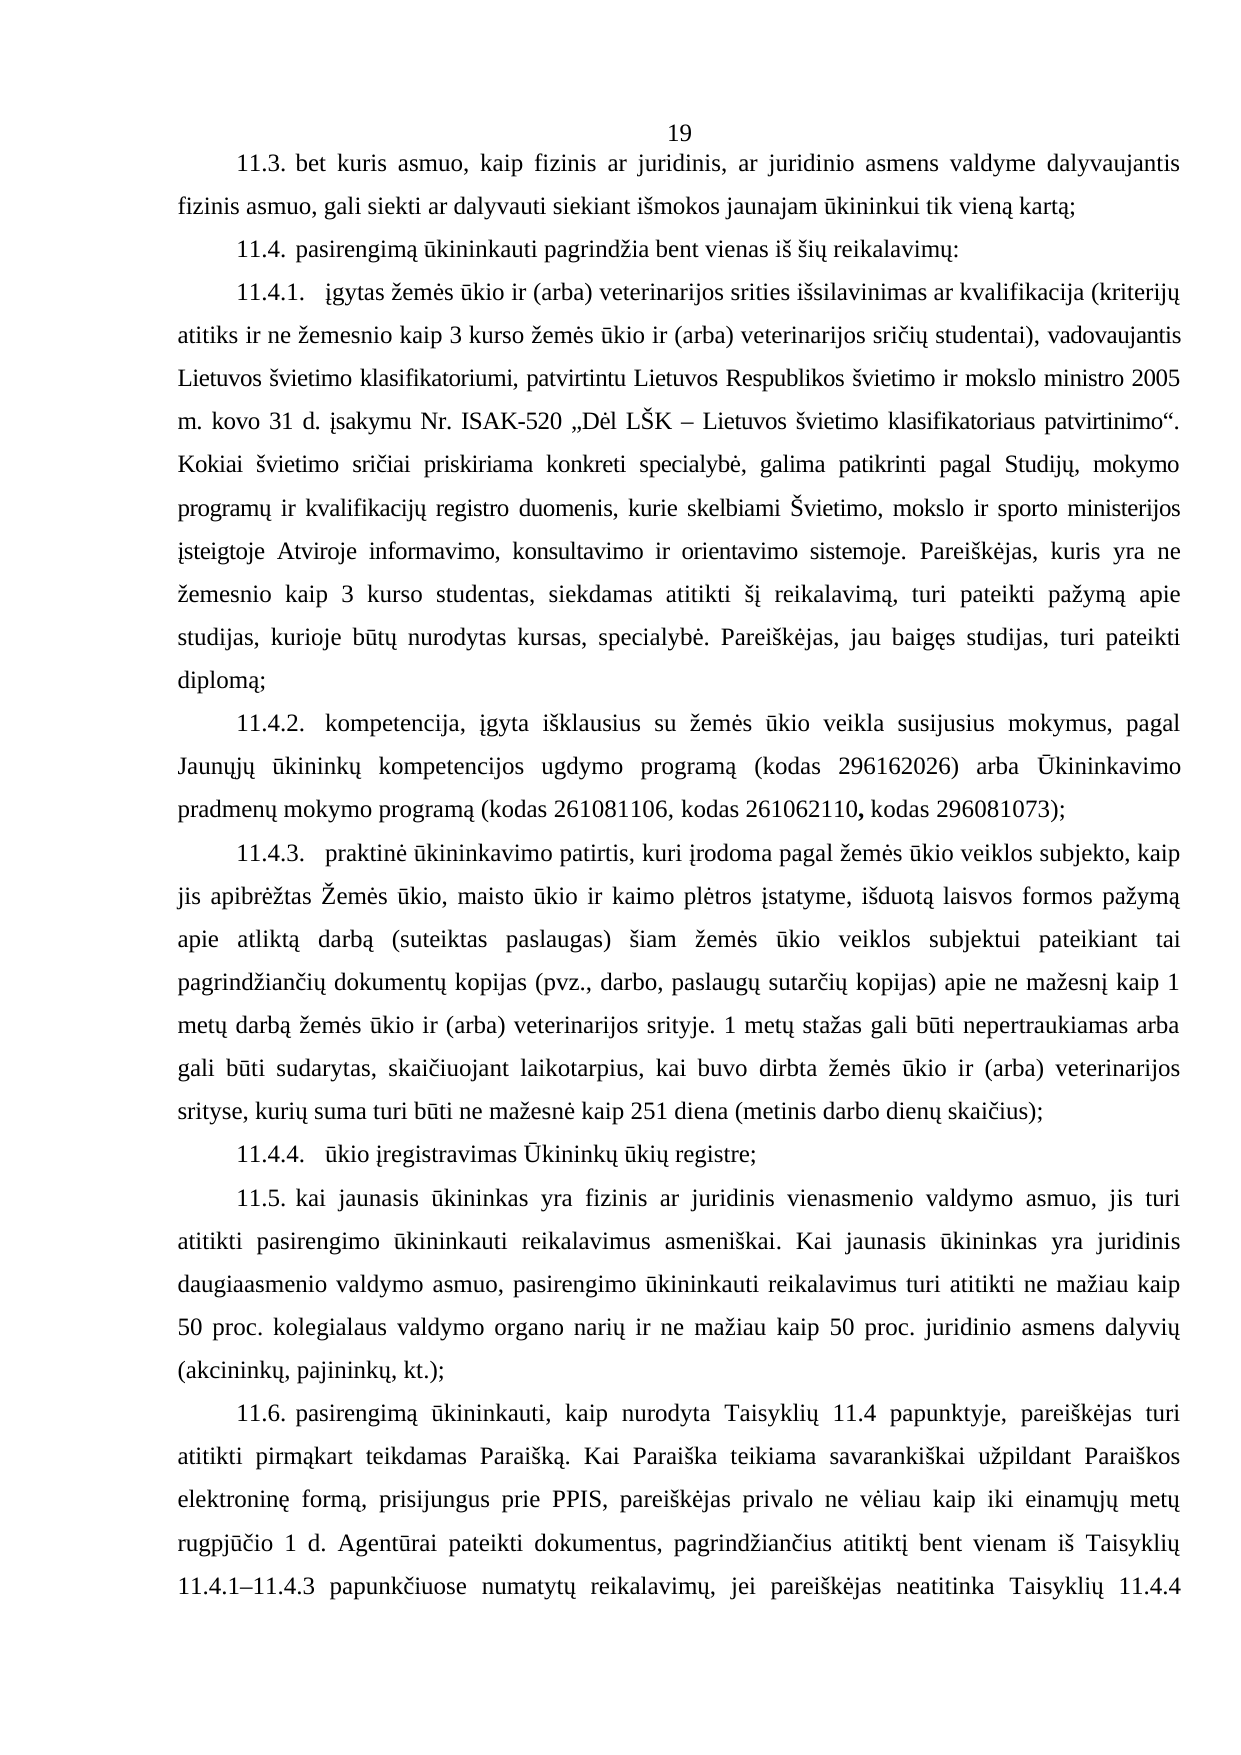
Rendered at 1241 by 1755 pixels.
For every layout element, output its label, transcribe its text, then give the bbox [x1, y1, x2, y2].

text 11.4.4. ūkio įregistravimas Ūkininkų ūkių registre; [177, 1139, 1181, 1168]
text 11.6. pasirengimą ūkininkauti, kaip nurodyta Taisyklių 11.4 papunktyje, pareiškėjas turi atitikti pirmąkart teikdamas Paraišką. Kai Paraiška teikiama savarankiškai užpildant Paraiškos elektroninę formą, prisijungus prie PPIS, pareiškėjas privalo ne vėliau kaip iki einamųjų metų rugpjūčio 1 d. Agentūrai pateikti dokumentus, pagrindžiančius atitiktį bent vienam iš Taisyklių 11.4.1–11.4.3 papunkčiuose numatytų reikalavimų, jei pareiškėjas neatitinka Taisyklių 11.4.4 [177, 1398, 1181, 1599]
text 11.5. kai jaunasis ūkininkas yra fizinis ar juridinis vienasmenio valdymo asmuo, jis turi atitikti pasirengimo ūkininkauti reikalavimus asmeniškai. Kai jaunasis ūkininkas yra juridinis daugiaasmenio valdymo asmuo, pasirengimo ūkininkauti reikalavimus turi atitikti ne mažiau kaip 50 proc. kolegialaus valdymo organo narių ir ne mažiau kaip 50 proc. juridinio asmens dalyvių (akcininkų, pajininkų, kt.); [177, 1183, 1181, 1384]
text 11.4.3. praktinė ūkininkavimo patirtis, kuri įrodoma pagal žemės ūkio veiklos subjekto, kaip jis apibrėžtas Žemės ūkio, maisto ūkio ir kaimo plėtros įstatyme, išduotą laisvos formos pažymą apie atliktą darbą (suteiktas paslaugas) šiam žemės ūkio veiklos subjektui pateikiant tai pagrindžiančių dokumentų kopijas (pvz., darbo, paslaugų sutarčių kopijas) apie ne mažesnį kaip 1 metų darbą žemės ūkio ir (arba) veterinarijos srityje. 1 metų stažas gali būti nepertraukiamas arba gali būti sudarytas, skaičiuojant laikotarpius, kai buvo dirbta žemės ūkio ir (arba) veterinarijos srityse, kurių suma turi būti ne mažesnė kaip 251 diena (metinis darbo dienų skaičius); [177, 838, 1181, 1125]
text 11.3. bet kuris asmuo, kaip fizinis ar juridinis, ar juridinio asmens valdyme dalyvaujantis fizinis asmuo, gali siekti ar dalyvauti siekiant išmokos jaunajam ūkininkui tik vieną kartą; [177, 148, 1181, 219]
text 11.4.1. įgytas žemės ūkio ir (arba) veterinarijos srities išsilavinimas ar kvalifikacija (kriterijų atitiks ir ne žemesnio kaip 3 kurso žemės ūkio ir (arba) veterinarijos sričių studentai), vadovaujantis Lietuvos švietimo klasifikatoriumi, patvirtintu Lietuvos Respublikos švietimo ir mokslo ministro 2005 m. kovo 31 d. įsakymu Nr. ISAK-520 „Dėl LŠK – Lietuvos švietimo klasifikatoriaus patvirtinimo“. Kokiai švietimo sričiai priskiriama konkreti specialybė, galima patikrinti pagal Studijų, mokymo programų ir kvalifikacijų registro duomenis, kurie skelbiami Švietimo, mokslo ir sporto ministerijos įsteigtoje Atviroje informavimo, konsultavimo ir orientavimo sistemoje. Pareiškėjas, kuris yra ne žemesnio kaip 3 kurso studentas, siekdamas atitikti šį reikalavimą, turi pateikti pažymą apie studijas, kurioje būtų nurodytas kursas, specialybė. Pareiškėjas, jau baigęs studijas, turi pateikti diplomą; [177, 277, 1181, 694]
text 11.4.2. kompetencija, įgyta išklausius su žemės ūkio veikla susijusius mokymus, pagal Jaunųjų ūkininkų kompetencijos ugdymo programą (kodas 296162026) arba Ūkininkavimo pradmenų mokymo programą (kodas 261081106, kodas 261062110, kodas 296081073); [177, 708, 1181, 823]
text 11.4. pasirengimą ūkininkauti pagrindžia bent vienas iš šių reikalavimų: [177, 234, 1181, 263]
